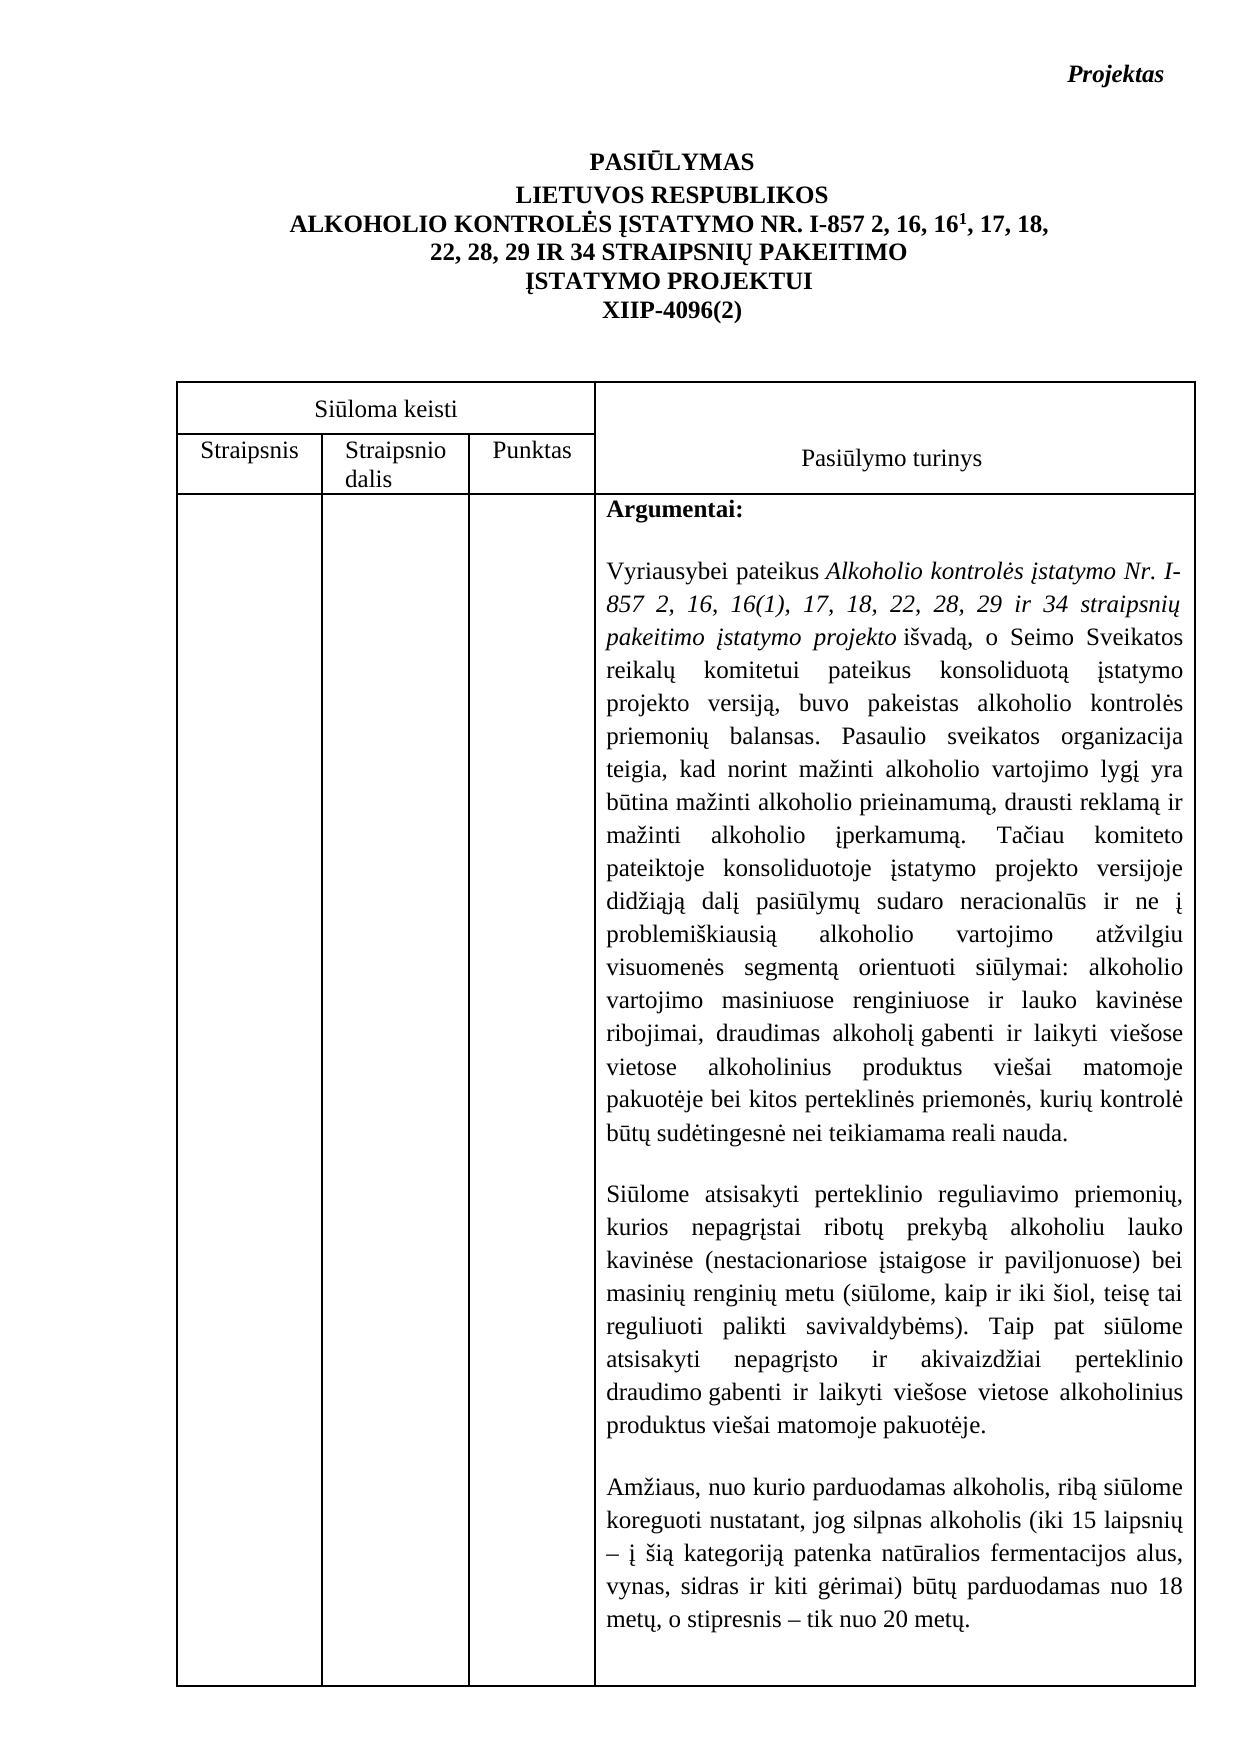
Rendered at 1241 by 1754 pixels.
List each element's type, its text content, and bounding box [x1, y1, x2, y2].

text LIETUVOS RESPUBLIKOS [177, 180, 1167, 209]
text PASIŪLYMAS [177, 147, 1167, 176]
table_cell [470, 495, 594, 1684]
text 22, 28, 29 IR 34 STRAIPSNIŲ PAKEITIMO [177, 237, 1167, 266]
table_header Siūloma keisti [178, 383, 594, 433]
table_cell Argumentai: Vyriausybei pateikus Alkoholio kontrolės įstatymo Nr. I-857 2, 16, 16(1), 17, 18, 22, 28, 29 ir 34 straipsnių pakeitimo įstatymo projekto išvadą, o Seimo Sveikatos reikalų komitetui pateikus konsoliduotą įstatymo projekto versiją, buvo pakeistas alkoholio kontrolės priemonių balansas. Pasaulio sveikatos organizacija teigia, kad norint mažinti alkoholio vartojimo lygį yra būtina mažinti alkoholio prieinamumą, drausti reklamą ir mažinti alkoholio įperkamumą. Tačiau komiteto pateiktoje konsoliduotoje įstatymo projekto versijoje didžiąją dalį pasiūlymų sudaro neracionalūs ir ne į problemiškiausią alkoholio vartojimo atžvilgiu visuomenės segmentą orientuoti siūlymai: alkoholio vartojimo masiniuose renginiuose ir lauko kavinėse ribojimai, draudimas alkoholį gabenti ir laikyti viešose vietose alkoholinius produktus viešai matomoje pakuotėje bei kitos perteklinės priemonės, kurių kontrolė būtų sudėtingesnė nei teikiamama reali nauda. Siūlome atsisakyti perteklinio reguliavimo priemonių, kurios nepagrįstai ribotų prekybą alkoholiu lauko kavinėse (nestacionariose įstaigose ir paviljonuose) bei masinių renginių metu (siūlome, kaip ir iki šiol, teisę tai reguliuoti palikti savivaldybėms). Taip pat siūlome atsisakyti nepagrįsto ir akivaizdžiai perteklinio draudimo gabenti ir laikyti viešose vietose alkoholinius produktus viešai matomoje pakuotėje. Amžiaus, nuo kurio parduodamas alkoholis, ribą siūlome koreguoti nustatant, jog silpnas alkoholis (iki 15 laipsnių – į šią kategoriją patenka natūralios fermentacijos alus, vynas, sidras ir kiti gėrimai) būtų parduodamas nuo 18 metų, o stipresnis – tik nuo 20 metų. Galiausiai, siūlome subalansuoti alkoholio reklamos ribojimo politiką, visiškai uždraudžiant reklamą visuomenės informavimo priemonėse, tačiau paliekant galimybę masiniuose renginiuose (ir informacijoje apie tokius renginius) pateikti renginį remiančios ir alkoholinius gėrimus gaminančios arba ja prekiaujančios įmonės pavadinimą ir prekės ženklą. Taip pat siūlome palikti galimybę alkoholio gamintojų prekės ženklus ir kitą informaciją naudoti viešojo maitinimo ir prekybos įmonėse, kurios turi licenziją prekiauti alkoholiu. Pastebime, jog daugelis Alkoholio kontrolės įstatymo Nr. I-857 2, 16, 16(1), 17, 18, 22, 28, 29 ir 34 straipsnių pakeitimo įstatymo projekto pirminių nuostatų buvo išbalansuotos nepagrįstai atsisakant specializuotų alkoholio parduotuvių idėjos. Atsiradus tokioms parduotuvėms, atsirastų ir galimybė stipriai mažinti alkoholio prieinamumą. Siekdami efektyvaus alkoholio prieinamumo mažinimo bei suprasdami, kad tvarius ir ilgalaikius sprendimus Seime galima priimti tik konsensuso tarp politinių partijų būdu ir matydami, jog Vyriausybė niekaip neapsisprendžia specializuotų parduotuvių klausimu, artimiausiu metu teiksime švelnesnę, tačiau panašų kontrolės efektą turėsiančią alternatyvą specializuotų parduotuvių idėjai. Siūlysime gerokai griežtinti alkoholio prekybos vietų lizencijavimą pačios licenzijų išdavimo tvarkos keitimą, naudojant licenzijavimą kaip kontrolės įrankį. Šiuo tikslu siūlysime didinti licenzijų minimalą kainą, nustatyti jų kiekio savivaldybėse ribojamą, skirtingo stiprumo alkoholiui taikyti skirtingų licencijų kainą, o paties licencijų pirkimo vykdymą organizuoti aukciono būdu. Šiame etape teikiame pasiūlymus, kuriais yra siūlome atsisakyti Seimo Sveikatos reikalų komiteto pateiktų perteklinių ir nelogiškų pataisymų, sugrąžinant dabar galiojančią įstatymo redakciją (1, 2, 3, 4, 5 pasiūlymai) arba siūlome naujas (5, 6 pasiūlymas) ar anksčiau mūsų registruotas alternatyvias nuostatas (7 pasiūlymas). 1 pasiūlymas: pakeisti Projekto 1 straipsnį ir jį išdėstyti taip: „1 straipsnis. 2 straipsnio pakeitimas 1. Pakeisti 2 straipsnio 17 dalį ir ją išdėstyti taip: „17. Mažmeninės prekybos vieta – parduotuvė, automobilinė parduotuvė, paviljonas, ir kitos vietos, kuriuose kuriose verčiamasi mažmenine prekyba ir kurie kurios yra įrengti įrengtos laikantis maisto tvarkymą reglamentuojančių teisės aktų reikalavimų.“ 2. Pripažinti netekusiomis galios 2 straipsnio 20 ir 21 dalis. 20. Nestacionarioji mažmeninės prekybos vieta – mažmeninės prekybos vieta, įrengta Nekilnojamojo turto registre neregistruojamame laikinajame statinyje. 21. Nestacionarioji viešojo maitinimo vieta – viešojo maitinimo vieta, įrengta Nekilnojamojo turto registre neregistruojamame laikinajame statinyje. 3. Pripažinti netekusia galios 2 straipsnio 24 dalį. 24. Paviljonas – Nekilnojamojo turto registre neregistruojamas ir į žemę įleistų pamatų neturintis laikinas statinys, pagamintas gamykloje ar pastatytas iš surenkamų konstrukcijų ir turintis viduje įrengtą prekybos salę pirkėjams aptarnauti. 2 pasiūlymas: pakeisti Projekto 2 straipsnį ir jį išdėstyti taip: straipsnis. 16 straipsnio pakeitimas Pakeisti 16 straipsnio 3 dalį ir ją išdėstyti taip: ,,3. Mažmenine prekyba alkoholiniais gėrimais leidžiama verstis tik turint licenciją verstis mažmenine prekyba alkoholiniais gėrimais. Licencijas ir jų dublikatus išduoda, papildo, rekvizitus patikslina atitinkamos savivaldybės vykdomoji institucija. Licencijos verstis sezonine mažmenine prekyba alumi, alaus mišiniais su nealkoholiniais gėrimais, natūralios fermentacijos sidru, kurio tūrinė etilo alkoholio koncentracija neviršija 7,5 procento, ir alkoholiniais gėrimais, kurių tūrinė etilo alkoholio koncentracija neviršija 22 procentų, kurortuose ir kitose savivaldybių tarybų nustatytose poilsio bei turizmo teritorijose išduodamos įmonėms, Europos juridiniams asmenims ir jų filialams savivaldybių tarybų nustatyto kurortinio, poilsio bei turizmo sezono laikotarpiui. Vienkartinės licencijos verstis mažmenine prekyba natūralios fermentacijos alkoholiniais gėrimais, kurių tūrinė etilo alkoholio koncentracija neviršija 13 procentų, parodose, natūralios fermentacijos alkoholiniais gėrimais, kurių tūrinė etilo alkoholio koncentracija neviršija 7,5 procento, mugėse ir masiniuose renginiuose, į kuriuos patekimas yra mokamas ir ribojamas, ir mugėse, taip pat verstis mažmenine prekyba visais alkoholiniais gėrimais parodose ir mugėse, vykstančiose stacionariuose pastatuose, išduodamos teisę verstis mažmenine prekyba atitinkamų grupių alkoholiniais gėrimais turinčioms įmonėms, Europos juridiniams asmenims ir jų filialams ne ilgesniam kaip renginio trukmės laikui. Kitos licencijos verstis mažmenine prekyba alkoholiniais gėrimais išduodamos įmonėms, Europos juridiniams asmenims ir jų filialams neterminuotam laikui.” Pakeisti 16 straipsnio 3 dalį ir ją išdėstyti taip: ,,3. Mažmenine prekyba alkoholiniais gėrimais leidžiama verstis tik turint licenciją verstis mažmenine prekyba alkoholiniais gėrimais. Licencijas ir jų dublikatus išduoda, papildo, rekvizitus patikslina atitinkamos savivaldybės vykdomoji institucija. Licencijos verstis sezonine mažmenine prekyba alumi, alaus mišiniais su nealkoholiniais gėrimais, natūralios fermentacijos sidru, kurio tūrinė etilo alkoholio koncentracija neviršija 7,5 procento, ir alkoholiniais gėrimais, kurių tūrinė etilo alkoholio koncentracija neviršija 22 procentų, kurortuose ir kitose savivaldybių tarybų nustatytose poilsio bei turizmo teritorijose išduodamos įmonėms, Europos juridiniams asmenims ir jų filialams savivaldybių tarybų nustatyto kurortinio, poilsio bei turizmo sezono laikotarpiui. Vienkartinės licencijos verstis mažmenine prekyba natūralios fermentacijos alkoholiniais gėrimais, kurių tūrinė etilo alkoholio koncentracija neviršija 13 procentų, parodose, natūralios fermentacijos alkoholiniais gėrimais, kurių tūrinė etilo alkoholio koncentracija neviršija 7,5 procento, mugėse ir masiniuose renginiuose, į kuriuos patekimas yra mokamas ir ribojamas, ir mugėse, taip pat verstis mažmenine prekyba visais alkoholiniais gėrimais parodose ir mugėse, vykstančiose stacionariuose pastatuose, išduodamos teisę verstis mažmenine prekyba atitinkamų grupių alkoholiniais gėrimais turinčioms įmonėms, Europos juridiniams asmenims ir jų filialams ne ilgesniam kaip renginio trukmės laikui. Kitos licencijos verstis mažmenine prekyba alkoholiniais gėrimais išduodamos įmonėms, Europos juridiniams asmenims ir jų filialams neterminuotam laikui.” 3 pasiūlymas: Pakeisti Projekto 3 straipsnį ir jį išdėstyti taip: 3 straipsnis. 161 straipsnio pakeitimas Pakeisti 161 straipsnį ir jį išdėstyti taip: ,,161 straipsnis. Prekybos alkoholiniais gėrimais vieta Šiame Įstatyme prekybos alkoholiniais gėrimais vieta laikomos parduotuvių, paviljonų, restoranų, kavinių, barų, bufetų, kitos mažmeninės prekybos ir viešojo maitinimo vietų patalpos, automobilinės parduotuvės, kuriose alkoholiniai gėrimai parduodami vartotojui, taip pat viešbučių kambarių minibarai. Kai koncertų, cirko, sporto, diskotekų ir kitų masinių renginių (vykstančių patalpose), teatro spektaklių, kino ir videofilmų demonstravimo vietose alkoholiniai gėrimai parduodami ne prekybai skirtose atskirose patalpose, prekybos alkoholiniais gėrimais vieta laikoma prekybai skirta patalpų dalis, kurioje leidžiama parduoti ir vartoti alkoholinius gėrimus. Aptarnaujant pirkėjus lauko sąlygomis, prekybos alkoholiniais gėrimais vieta laikoma alkoholinių gėrimų pardavimo vieta ir alkoholiniams gėrimams vartoti įrengtos vietos (stalai, pavėsinės, kiti įrenginiai).“ 4 pasiūlymas: Pakeisti Projekto 4 straipsnį ir jį išdėstyti taip: 4 straipsnis. 17 straipsnio pakeitimas Pakeisti 17 straipsnio 4 dalį ir ją išdėstyti taip: „4. Fiziniams asmenims draudžiama Lietuvos Respublikoje įsigyti alkoholinius gėrimus, teisės aktų nustatyta tvarka nepaženklintus specialiais ženklais – banderolėmis. Fiziniams asmenims draudžiama gabenti ir laikyti viešose vietose, išskyrus prekybos alkoholiniais gėrimais vietas, alkoholinius produktus viešai matomoje pakuotėje. Fiziniams asmenims draudžiama vartoti, laikyti ir gabenti alkoholio produktus atidarytoje pakuotėje automobilių salonuose, išskyrus autotransporto priemones, kurių salonas yra stacionariai atskirtas nuo vairuotojo vietos. Fiziniams asmenims, turintiems verslo liudijimą, suteikiantį teisę verstis išvežiojamąja prekyba maisto produktais, ir vykdantiems verslo liudijime numatytą veiklą, draudžiama jų darbo metu specialiai šiai prekybai pritaikytose automobilinėse parduotuvėse laikyti ir gabenti alkoholio produktus, taip pat taksi vairuotojams jų darbo metu draudžiama taksi automobiliuose laikyti ir gabenti alkoholio produktus. Draudžiama fiziniams asmenims išnešti iš viešojo maitinimo vietų jose įsigytus alkoholinius gėrimus pirmadieniais–šeštadieniais iki 10 valandos ir nuo 20 valandos, o sekmadieniais – iki 10 valandos ir nuo 15 valandos iki pirmadienio 10 valandos. Fiziniams asmenims taikomą alkoholio produktų laikymo ir gabenimo tvarką nustato Lietuvos Respublikos Vyriausybė ar jos įgaliota institucija.“ 5 pasiūlymas: Pakeisti Projekto 5 straipsnį ir jį išdėstyti taip: 5 straipsnis. 18 straipsnio pakeitimas 1. Pakeisti 18 straipsnio 1 dalies 5 punktą ir jį išdėstyti taip: 5) natūralios fermentacijos alkoholiniais gėrimais, kurių tūrinė etilo alkoholio koncentracija neviršija 7,5 procento, – mugėse ir masiniuose renginiuose, į kuriuos patekimas yra mokamas ir ribojamas.” 2. Pakeisti 18 straipsnio 1 dalį ir ją išdėstyti taip: ,,1. Lietuvos Respublikoje prekiauti leidžiama: 1) alkoholiniais gėrimais – stacionariosiose alkoholinių gėrimų parduotuvėse, stacionariųjų parduotuvių alkoholinių gėrimų skyriuose, stacionariosiose viešojo maitinimo vietose, kaimo gyvenamosiose vietovėse esančių stacionariųjų parduotuvių nespecializuotuose skyriuose, tarptautinio susisiekimo traukiniuose, siaurojo geležinkelio traukiniuose ir laivuose, kuriuose yra atskirai įrengtos viešojo maitinimo vietos, orlaiviuose, vežančiuose keleivius tarptautiniais maršrutais, parodose ir mugėse, vykstančiose stacionariuose pastatuose, viešbučių kambariuose įrengtuose minibaruose, taip pat specialiosiose prekybos vietose; 2) gamyklų supilstytais į tarą natūralios fermentacijos sidru, alumi ir alaus mišiniais su nealkoholiniais gėrimais, kurių tūrinė etilo alkoholio koncentracija neviršija 7,5 procento – paviljonuose, automobilinėse parduotuvėse (iš kurių yra aptarnaujami kaimo gyventojai savivaldybės tarybos nustatyta tvarka); 3) alkoholiniais gėrimais, kurių tūrinė etilo alkoholio koncentracija neviršija 22 procentų, – nestacionariosiose viešojo maitinimo vietose savivaldybės tarybos nustatyto kurortinio, poilsio ir turizmo sezono laikotarpiu; 4)3) natūralios fermentacijos alkoholiniais gėrimais, kurių tūrinė etilo alkoholio koncentracija neviršija 13 procentų, – parodose; 5)4) natūralios fermentacijos alkoholiniais gėrimais, kurių tūrinė etilo alkoholio koncentracija neviršija 7,5 procento, – mugėse ir masiniuose renginiuose, į kuriuos patekimas yra mokamas ir ribojamas, ir mugėse.” 3. Pakeisti 18 straipsnio 3 dalies 3 punktą ir jį išdėstyti taip: ,,3) mugėse ir masiniuose renginiuose, į kuriuos patekimas yra mokamas ir ribojamas, ir mugėse (išskyrus natūralios fermentacijos alkoholinius gėrimus, kurių tūrinė etilo alkoholio koncentracija neviršija 7,5 procento), parodose (išskyrus natūralios fermentacijos alkoholinius gėrimus, kurių tūrinė etilo alkoholio koncentracija neviršija 13 procentų);” 4. Pakeisti 18 straipsnio 3 dalies 9 punktą ir jį išdėstyti taip: „9) sporto varžybų metu. Šis draudimas netaikomas alkoholiniams gėrimams, kurių tūrinė etilo alkoholio koncentracija neviršija 7,5 procento, jeigu nepriimtas savivaldybės tarybos sprendimas, numatytas šio straipsnio 8 dalyje; 5. Pakeisti 18 straipsnio 3 dalies 11 punktą ir jį išdėstyti taip: „11) pirmadieniais-šeštadieniais iki 10 valandos ir nuo 20 valandos, o sekmadieniais – iki 10 valandos ir nuo 15 valandos iki pirmadienio 10 valandos mažmeninės prekybos vietose (išskyrus savivaldybių tarybų ribojamus atvejus). Šis draudimas netaikomas alkoholiniams gėrimams, parduodamiems tarptautinio susisiekimo traukiniuose, laivuose, orlaiviuose, vežančiuose keleivius tarptautiniais maršrutais, viešbučių kambariuose įrengtuose minibaruose, neapmuitinamose parduotuvėse ir specialiosiose prekybos vietose;”. 6. Pakeisti 18 straipsnio 3 dalies 13 punktą ir jį išdėstyti taip: „13) pirmadieniais-šeštadieniais iki 10 valandos ir nuo 20 valandos, o sekmadieniais – iki 10 valandos ir nuo 15 valandos iki pirmadienio 10 valandos viešojo maitinimo vietose, turinčiose licencijas mažmeninei prekybai alkoholiniais gėrimais. Šis draudimas netaikomas viešojo maitinimo vietose, turinčiose licencijas mažmeninei prekybai alkoholiniais gėrimais, parduodamiems pilstomiems alkoholiniams gėrimams ir tik vartoti vietoje. 7. Pakeisti 18 straipsnio 3 dalies 14 punktą ir jį išdėstyti taip: „14) švenčių, masinių renginių, parodų, koncertų, teatro spektaklių, cirko ir kitų renginių, dėl kurių yra priimtas savivaldybės tarybos sprendimas, numatytas šio straipsnio 8 dalyje, metu.” 8. Papildyti 18 straipsnio 3 dalį 15 punktu: ,,15) masinių renginių, į kuriuos patekimas yra nemokamas ir nėra ribojamas, metu šių renginių vietose.“ 9. Pakeisti 18 straipsnio 4 dalies 1 punktą ir jį išdėstyti taip: ,,1) pilstomus alkoholinius gėrimus. Šis draudimas netaikomas alkoholiniams gėrimams, parduodamiems stacionariosiose viešojo maitinimo vietose, stacionariuose pastatuose vykstančiose parodose ir mugėse, tarptautinio susisiekimo traukiniuose, siaurojo geležinkelio traukiniuose ir laivuose, kuriuose yra atskirai įrengtos viešojo maitinimo vietos, orlaiviuose, vežančiuose keleivius tarptautiniais maršrutais, alkoholiniams gėrimams (kurių tūrinė etilo alkoholio koncentracija neviršija 22 procentų), parduodamiems nestacionariosiose viešojo maitinimo vietose savivaldybės tarybos nustatyto kurortinio, poilsio ir turizmo sezono laikotarpiu, taip pat pilstomiems alui, alaus mišiniams su nealkoholiniais gėrimais ir natūralios fermentacijos sidrui, parduodamiems firminėse alkoholinių gėrimų gamybos įmonių parduotuvėse, pilstomiems alui, alaus mišiniams su nealkoholiniais gėrimais ir natūralios fermentacijos sidrui (kurių tūrinė etilo alkoholio koncentracija neviršija 7,5 procento), parduodamiems parodose, mugėse ir masiniuose renginiuose, į kuriuos patekimas yra mokamas ir ribojamas, parodose ir mugėse;” 10. Pakeisti 18 straipsnio 4 dalies 1 punktą ir jį išdėstyti taip: ,,1) pilstomus alkoholinius gėrimus. Šis draudimas netaikomas alkoholiniams gėrimams, parduodamiems stacionariosiose viešojo maitinimo vietose, stacionariuose pastatuose vykstančiose parodose ir mugėse, tarptautinio susisiekimo traukiniuose, siaurojo geležinkelio traukiniuose ir laivuose, kuriuose yra atskirai įrengtos viešojo maitinimo vietos, orlaiviuose, vežančiuose keleivius tarptautiniais maršrutais, alkoholiniams gėrimams (kurių tūrinė etilo alkoholio koncentracija neviršija 22 procentų), parduodamiems nestacionariosiose viešojo maitinimo vietose savivaldybės tarybos nustatyto kurortinio, poilsio ir turizmo sezono laikotarpiu, taip pat pilstomiems alui, alaus mišiniams su nealkoholiniais gėrimais ir natūralios fermentacijos sidrui, parduodamiems firminėse alkoholinių gėrimų gamybos įmonių parduotuvėse, pilstomiems alui, alaus mišiniams su nealkoholiniais gėrimais ir natūralios fermentacijos sidrui (kurių tūrinė etilo alkoholio koncentracija neviršija 7,5 procento), parduodamiems parodose, mugėse ir masiniuose renginiuose, į kuriuos patekimas yra mokamas ir ribojamas, parodose ir mugėse;” 11.Pakeisti 18 straipsnio 4 dalies 3 punktą ir jį išdėstyti taip: „3) alkoholinius gėrimus, kurių tūrinė etilo alkoholio koncentracija neviršija 15 procentų, asmenims, jaunesniems kaip 18 20 metų, o alkoholinius gėrimus, kurių tūrinė etilo alkoholio koncentracija viršija 16 procentų, asmenims jaunesniems kaip 20 metų;“. 12. Pakeisti 18 straipsnio 5 dalį ir ją išdėstyti taip: „5. Alkoholinių gėrimų pardavėjai turi teisę iš visų alkoholinius gėrimus perkančių asmenų reikalauti pateikti asmens tapatybę liudijantį dokumentą, o kai yra abejonių, kad asmuo yra jaunesnis negu. 25 metų, privalo iš perkančio alkoholinius gėrimus asmens reikalauti pateikti asmens tapatybę liudijantį dokumentą. Jeigu toks asmuo nepateikia jo tapatybę liudijančio dokumento, alkoholinių gėrimų pardavėjai privalo atsisakyti parduoti jam alkoholinius gėrimus.“ 13. Pakeisti 18 straipsnio 8 dalį ir ją išdėstyti taip: ,,8. Savivaldybių tarybos turi teisę riboti ar uždrausti prekybą alkoholiniais gėrimais švenčių, parodų, koncertų, teatro spektaklių, cirko ir kitų masinių renginių, į kuriuos patekimas yra mokamas ir ribojamas, parodų, koncertų, teatro spektaklių, cirko ir kitų renginių metu.” 14. Pakeisti 18 straipsnio 9 dalį ir ją išdėstyti taip: „9. Savivaldybių tarybos, siekdamos užtikrinti viešąją tvarką ir visuomenės saugumą ir įvertinusios prekybos alkoholiniais gėrimais vietą, gyventojų, bendrijų, bendruomenių ar jų atstovų, asociacijų ar kitų institucijų raštu pareikštą nuomonę, policijos komisariatų pasiūlymus, turi teisę riboti laiką, kuriuo leidžiama prekiauti alkoholiniais gėrimais, nustatyti vietas ir (ar) teritorijas, kuriose draudžiama prekiauti alkoholiniais gėrimais, neišduoti licencijos verstis mažmenine prekyba alkoholiniais gėrimais.” 6 pasiūlymas: Pakeisti Projekto 6 straipsnį ir jį išdėstyti taip: 6 straipsnis. 22 straipsnio pakeitimas Pakeisti 22 straipsnio 1 dalies 5 punktą ir jį išdėstyti taip: „5) sporto renginių varžybų metu salėse, kuriose jie vyksta;” Pakeisti 22 straipsnio 1 dalies 6 punktą ir jį išdėstyti taip: „6) švenčių, masinių renginių, į kuriuos patekimas yra nemokamas ir nėra ribojamas, šių renginių vietose, taip pat švenčių, parodų, koncertų, teatro spektaklių, cirko ir kitų renginių, dėl kurių yra priimtas savivaldybės tarybos sprendimas, numatytas šio įstatymo 18 straipsnio 8 dalyje, metu;” Pakeisti 22 straipsnio 1 dalies 7 punktą ir jį išdėstyti taip: „7) parodose, mugėse ir masiniuose renginiuose, į kuriuos patekimas yra mokamas ir ribojamas, išskyrus alkoholinius gėrimus, įsigytus parodose, mugėse ir masiniuose renginiuose, į kuriuos patekimas yra mokamas ir ribojamas ir kuriuose savivaldybių tarybų nustatyta tvarka įmonėms, Europos juridiniams asmenims ar jų filialams yra išduotos licencijos prekiauti alkoholiniais gėrimais. 4. Pakeisti 22 straipsnio 2 dalį ir ją išdėstyti taip: „2. Lietuvos Respublikoje draudžiama asmenims iki 18 20 metų vartoti alkoholinius gėrimus, kurių tūrinė etilo alkoholio koncentracija neviršija 15 procentų, ar jų turėti, o asmenims iki 20 metų – alkoholinius gėrimus, kurių tūrinė etilo alkoholio koncentracija viršija 16 procentų, ar jų turėti. Draudimas turėti alkoholinių gėrimų netaikomas asmenims nuo 18 metų, jeigu alkoholinių gėrimų turėjimas yra tokių asmenų darbo veiklos (pobūdžio) dalis darbo vietoje ir darbo metu.“ 5.Pakeisti 22 straipsnio 3 dalį ir ją išdėstyti taip: “3. Licencijas verstis mažmenine prekyba alkoholiniais gėrimais turinčios įmonės, Europos juridiniai asmenys ir jų filialai, vykdantys viešojo maitinimo veiklą, privalo užtikrinti, kad prekybos alkoholiniais gėrimais vietose asmenys iki 18 20 metų nevartotų alkoholinių gėrimų, kurių tūrinė etilo alkoholio koncentracija neviršija 15 procentų, o asmenys iki 20 metų – alkoholinių gėrimų, kurių tūrinė etilo alkoholio koncentracija viršija 16 procentų.” 7 pasiūlymas: Pakeisti Projekto 8 straipsnį ir jį išdėstyti taip: 8 straipsnis. 29 straipsnio pakeitimas Pakeisti 29 straipsnį ir jį išdėstyti taip: „29 straipsnis. Alkoholio reklamos ribojimas draudimas Pakeisti 29 straipsnį ir jį išdėstyti taip: „29 straipsnis. Alkoholio reklamos ribojimas draudimas 1. Lietuvos Respublikoje draudžiama visų formų alkoholio reklama draudžiama: 1) skirta vaikams ir paaugliams iki 18 metų; 2) kurioje dalyvauja asmenys iki 18 metų; 3) kurioje dalyvauja sportininkai, gydytojai, politikai, meno ir mokslo įžymybės, kiti garsūs visuomenės veikėjai, naudojamas jų asmuo, vardas, atvaizdas ir pan.; 4) siejanti alkoholio vartojimą su fizinės būklės pagerėjimu; 5) siejanti alkoholio vartojimą su vairavimu; 6) siejanti alkoholio vartojimą su psichinės veiklos pagerėjimu, asmeninių problemų sprendimu; 7) siejanti alkoholio vartojimą su stimuliuojančiomis, raminančiomis ir kitomis gydomosiomis savybėmis; 8) siejanti alkoholio vartojimą su socialine sėkme, padidintu seksualiniu aktyvumu; 9) palankiai vaizduojanti nesaikingą alkoholinių gėrimų vartojimą ar neigiamai atsiliepianti apie abstinenciją ir saikingumą; 10) pateikianti didesnę tūrinę etilo alkoholio koncentraciją kaip alkoholinių gėrimų privalumą; 11) pateikianti neteisingą ir (ar) klaidinančią informaciją apie alkoholinius gėrimus. 2. Alkoholio reklama draudžiama: 1) visuomenės informavimo priemonėse; 2) koncertų, cirko, diskotekų, jaunimo sporto ir laisvalaikio renginių, kitų masinių renginių, teatro spektaklių, kino ir videofilmų demonstravimo vietose, išskyrus šių renginių vietose esančias prekybos vietas. Masiniuose renginiuose (išskyrus vaikams ir paaugliams iki 18 metų skirtus renginius) gali būti pateikiamas renginį remiančios ir alkoholinius gėrimus, kuriais leidžiama prekiauti masiniuose renginiuose, gaminančios arba jais prekiaujančios įmonės, Europos juridinio asmens ar jo filialo pavadinimas ir (ar) prekės ženklas, pagal turinį ir formą neprieštaraujantys teisės aktų reikalavimams; 3) švietimo, mokslo ir ugdymo įstaigose; 4) visose sveikatos priežiūros įstaigose; 5) visose socialinių paslaugų įstaigose; 6) visuomeninio transporto priemonių viduje ir išorėje; 7) degalinėse ir jų teritorijose, išskyrus jose esančias alkoholinių gėrimų prekybos vietas; 8) ant atvirlaiškių, vokų ir pašto ženklų; 9) mažmeninės prekybos ir viešojo maitinimo vietose, išskyrus alkoholinių gėrimų parduotuves ir viešojo maitinimo vietas, turinčias licencijas verstis mažmenine prekyba alkoholiniais gėrimais. 3. Loterijose, žaidimuose, konkursuose draudžiama teikti alkoholinius gėrimus kaip prizus arba kartu su jais. 4. Lietuvos Respublikoje išorinė alkoholio reklama yra draudžiama, išskyrus pavadinimų ir prekės ženklų demonstravimą informacijoje apie masinius renginius, kuriuos, pagal šio straipsnio 2 dalies 2 punkte numatytas nuostatas, remia alkoholinius gėrimus gaminančios arba jais prekiaujančios įmonės, Europos juridiniai asmenys ar jų filialai. 5. Reklama nelaikoma informacija apie alkoholinius gėrimus informaciniuose pranešimuose, kurie skirti tik alkoholio verslo specialistams, taip pat alkoholinius gėrimus gaminančių arba jais prekiaujančių įmonių, Europos juridinių asmenų ar jų filialų registruoti pavadinimai (jeigu alkoholinių gėrimų gamintojo pavadinimas yra sudedamoji šių įmonių, Europos juridinių asmenų ar jų filialų registruoto pavadinimo dalis) ir prekių ženklai, kai šie pavadinimai ir prekių ženklai pateikiami iškabose ant šių įmonių, Europos juridinių asmenų ar jų filialų buveinės ar padalinio pastato ir valdomo transporto. Reklama nelaikomi alkoholinius gėrimus gaminančių arba jais prekiaujančių įmonių, Europos juridinių asmenų ir jų filialų registruoti pavadinimai ar prekių ženklai, kai šie pavadinimai ar prekių ženklai nereguliariai ir netikėtai matomi Lietuvos Respublikos jurisdikcijai priklausančių transliuotojų ir retransliuotojų transliuojamose ar retransliuojamose programose ir kai šių pavadinimų ir prekių ženklų atvaizdai yra šalutiniai, palyginti su transliuojamos ar retransliuojamos programos vaizdais, taip pat Lietuvos Respublikos teisės aktuose ant alkoholinio gėrimo ir (ar) jo pirminės (prekinės) ar antrinės (grupinės) pakuotės nustatyti ženklinimo rekvizitai ir kita ženklinimo informacija; alkoholinių gėrimų eksponavimas (pateikimas parduoti), alkoholinio gėrimo grupė, pogrupis, kategorija, alkoholinio gėrimo kilmės šalis, geografinė nuoroda, regionas, alkoholinių gėrimų gamintojų ar alkoholiniais gėrimais prekiaujančių įmonių pavadinimai ir registruoti prekių ženklai, alkoholinio gėrimo kaina, kai ši informacija pateikiama mažmeninės prekybos ar viešojo maitinimo vietoje, kurioje alkoholiniai gėrimai parduodami vartotojui, ar alkoholinius gėrimus gaminančių ar jais prekiaujančių įmonių interneto svetainėse.“. 6. Kaip laikomasi šiame straipsnyje nustatytų reikalavimų, kontroliuoja Narkotikų, tabako ir alkoholio kontrolės departamentas. 7. Narkotikų, tabako ir alkoholio kontrolės departamentas, Lietuvos Respublikos Vyriausybės ar jos įgaliotos institucijos nustatyta tvarka atlikęs tyrimą ir nustatęs, kad elektroniniais ryšiais skleidžiama Lietuvos Respublikos rinkai skirta alkoholio reklama, turi teisę duoti privalomus nurodymus informacijos prieglobos paslaugų teikėjui ir (ar) tinklo paslaugų teikėjui skubiai pašalinti informacijos prieglobos paslaugų teikėjo saugomą informaciją, kuri naudojama skleidžiant alkoholio reklamą, arba panaikinti galimybę alkoholio reklamą pasiekti. 8. Narkotikų, tabako ir alkoholio kontrolės departamentas, siekdamas atlikti šio straipsnio 4 dalyje nurodytus veiksmus, privalo pateikti prašymą išduoti leidimą atlikti veiksmus Vilniaus apygardos administraciniam teismui. Prašyme išduoti leidimą atlikti veiksmus turi būti nurodytas įtariamą pažeidimą padariusio asmens vardas ir pavardė arba pavadinimas, o jeigu tokio asmens vardo, pavardės arba pavadinimo neįmanoma nustatyti ar šių duomenų nustatymas reikalauja neproporcingai daug sąnaudų, turi būti nurodytas asmens (asmenų), kurių naudai arba interesais skleidžiama alkoholio reklama, pavadinimas, įtariamų pažeidimų pobūdis ir numatomi veiksmai. Vilniaus apygardos administracinis teismas išnagrinėja prašymą išduoti leidimą atlikti veiksmus ir priima motyvuotą nutartį prašymą išduoti leidimą atlikti veiksmus patenkinti arba atmesti. Prašymas išduoti leidimą atlikti veiksmus turi būti išnagrinėtas ir nutartis priimta ne vėliau kaip per 3 dienas nuo prašymo išduoti leidimą atlikti veiksmus pateikimo momento. Jeigu Narkotikų, tabako ir alkoholio kontrolės departamentas nesutinka su Vilniaus apygardos administracinio teismo nutartimi atmesti prašymą išduoti leidimą atlikti veiksmus, jis turi teisę per 7 dienas nuo tokios nutarties priėmimo apskųsti šią nutartį Lietuvos vyriausiajam administraciniam teismui. Lietuvos vyriausiasis administracinis teismas turi išnagrinėti skundą dėl Vilniaus apygardos administracinio teismo nutarties atmesti prašymą išduoti leidimą atlikti veiksmus ne vėliau kaip per 7 dienas nuo Narkotikų, tabako ir alkoholio kontrolės departamento skundo priėmimo dienos. Narkotikų, tabako ir alkoholio kontrolės departamento atstovas turi teisę dalyvauti nagrinėjant skundą, kai skundas nagrinėjamas žodinio proceso tvarka. Lietuvos vyriausiojo administracinio teismo priimta nutartis yra galutinė ir neskundžiama. Teismai, nagrinėdami prašymus ir skundus dėl leidimo atlikti veiksmus išdavimo, privalo užtikrinti pateiktos informacijos ir planuojamų veiksmų slaptumą. [596, 495, 1194, 1684]
text XIIP-4096(2) [177, 295, 1167, 324]
text ALKOHOLIO KONTROLĖS ĮSTATYMO NR. I-857 2, 16, 161, 17, 18, [177, 209, 1167, 237]
table_cell Straipsnio dalis [323, 435, 468, 492]
text ĮSTATYMO PROJEKTUI [177, 266, 1167, 295]
table_cell [178, 495, 321, 1684]
table_header Pasiūlymo turinys [596, 383, 1194, 492]
table_cell Straipsnis [178, 435, 321, 492]
table_cell Punktas [470, 435, 594, 492]
table_cell [323, 495, 468, 1684]
